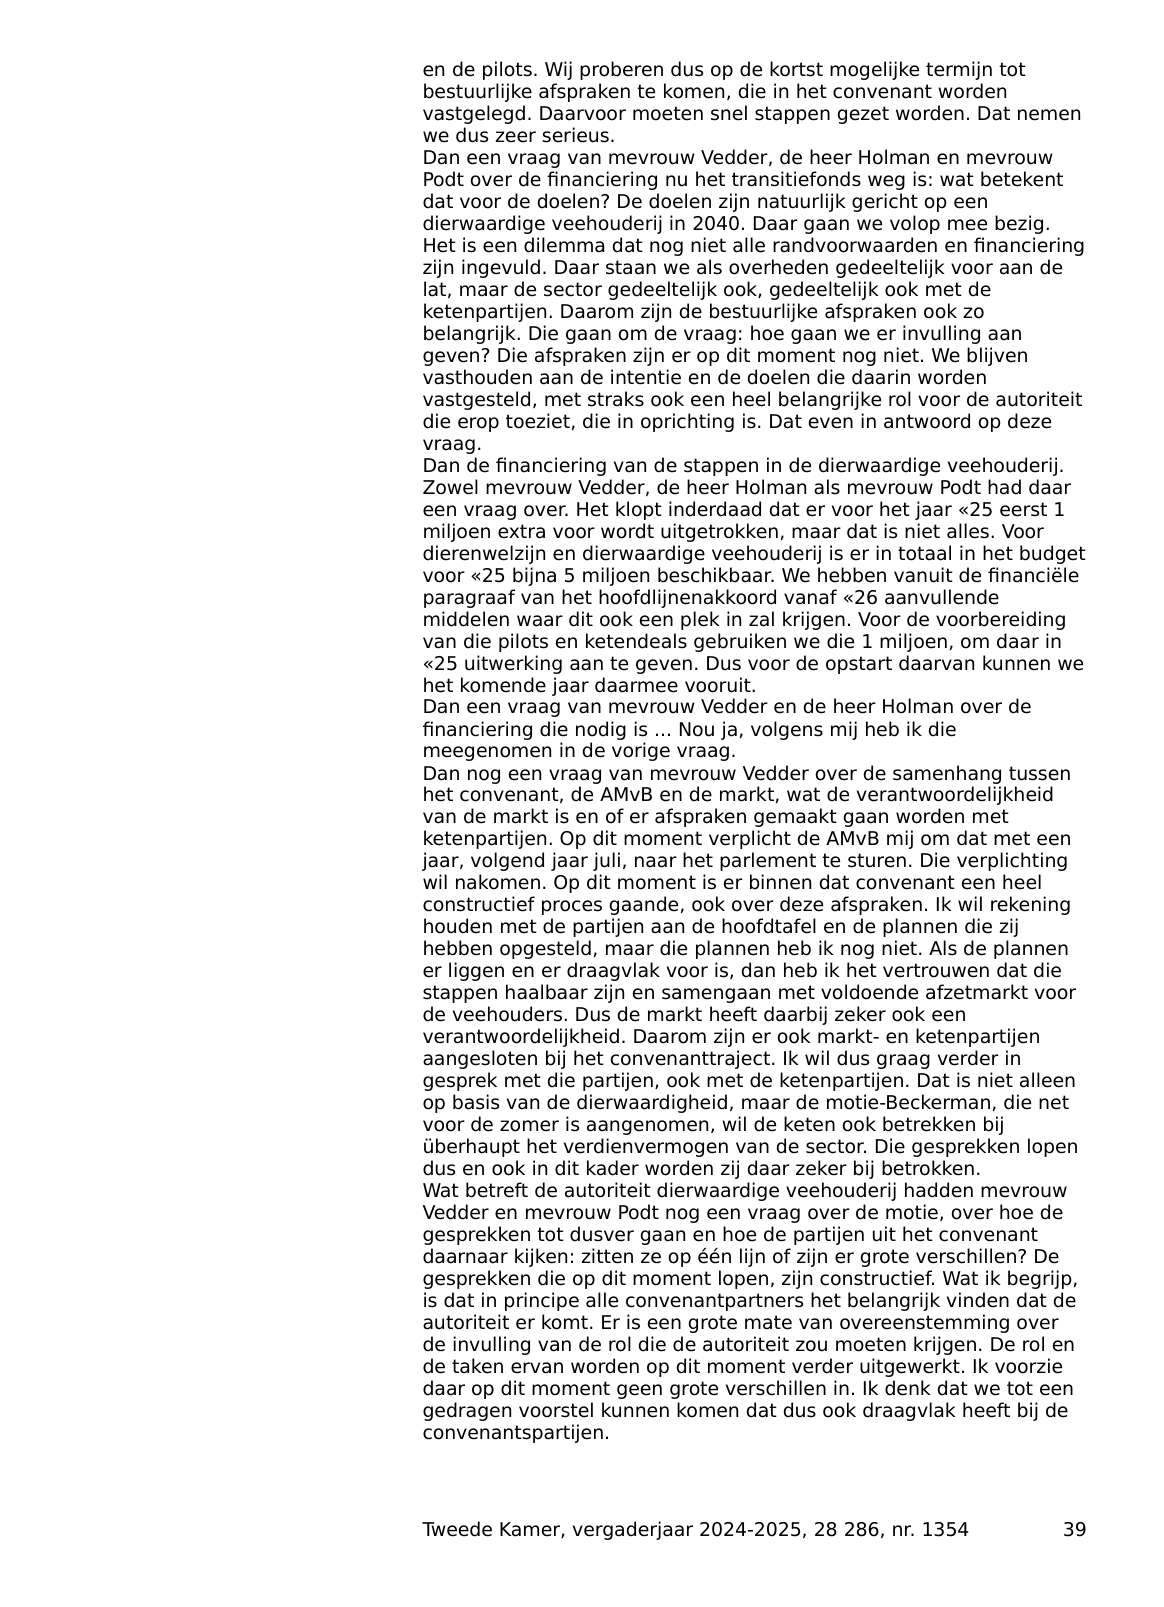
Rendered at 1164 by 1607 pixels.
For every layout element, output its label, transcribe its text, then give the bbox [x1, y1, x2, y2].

text Dan de financiering van de stappen in de dierwaardige veehouderij. Zowel mevrouw Vedder, de heer Holman als mevrouw Podt had daar een vraag over. Het klopt inderdaad dat er voor het jaar «25 eerst 1 miljoen extra voor wordt uitgetrokken, maar dat is niet alles. Voor dierenwelzijn en dierwaardige veehouderij is er in totaal in het budget voor «25 bijna 5 miljoen beschikbaar. We hebben vanuit de financiële paragraaf van het hoofdlijnenakkoord vanaf «26 aanvullende middelen waar dit ook een plek in zal krijgen. Voor de voorbereiding van die pilots en ketendeals gebruiken we die 1 miljoen, om daar in «25 uitwerking aan te geven. Dus voor de opstart daarvan kunnen we het komende jaar daarmee vooruit. [422, 455, 1087, 696]
text Dan een vraag van mevrouw Vedder en de heer Holman over de financiering die nodig is ... Nou ja, volgens mij heb ik die meegenomen in de vorige vraag. [422, 696, 1087, 762]
text en de pilots. Wij proberen dus op de kortst mogelijke termijn tot bestuurlijke afspraken te komen, die in het convenant worden vastgelegd. Daarvoor moeten snel stappen gezet worden. Dat nemen we dus zeer serieus. [422, 59, 1087, 147]
text Dan een vraag van mevrouw Vedder, de heer Holman en mevrouw Podt over de financiering nu het transitiefonds weg is: wat betekent dat voor de doelen? De doelen zijn natuurlijk gericht op een dierwaardige veehouderij in 2040. Daar gaan we volop mee bezig. Het is een dilemma dat nog niet alle randvoorwaarden en financiering zijn ingevuld. Daar staan we als overheden gedeeltelijk voor aan de lat, maar de sector gedeeltelijk ook, gedeeltelijk ook met de ketenpartijen. Daarom zijn de bestuurlijke afspraken ook zo belangrijk. Die gaan om de vraag: hoe gaan we er invulling aan geven? Die afspraken zijn er op dit moment nog niet. We blijven vasthouden aan de intentie en de doelen die daarin worden vastgesteld, met straks ook een heel belangrijke rol voor de autoriteit die erop toeziet, die in oprichting is. Dat even in antwoord op deze vraag. [422, 147, 1087, 455]
text Dan nog een vraag van mevrouw Vedder over de samenhang tussen het convenant, de AMvB en de markt, wat de verantwoordelijkheid van de markt is en of er afspraken gemaakt gaan worden met ketenpartijen. Op dit moment verplicht de AMvB mij om dat met een jaar, volgend jaar juli, naar het parlement te sturen. Die verplichting wil nakomen. Op dit moment is er binnen dat convenant een heel constructief proces gaande, ook over deze afspraken. Ik wil rekening houden met de partijen aan de hoofdtafel en de plannen die zij hebben opgesteld, maar die plannen heb ik nog niet. Als de plannen er liggen en er draagvlak voor is, dan heb ik het vertrouwen dat die stappen haalbaar zijn en samengaan met voldoende afzetmarkt voor de veehouders. Dus de markt heeft daarbij zeker ook een verantwoordelijkheid. Daarom zijn er ook markt- en ketenpartijen aangesloten bij het convenanttraject. Ik wil dus graag verder in gesprek met die partijen, ook met de ketenpartijen. Dat is niet alleen op basis van de dierwaardigheid, maar de motie-Beckerman, die net voor de zomer is aangenomen, wil de keten ook betrekken bij überhaupt het verdienvermogen van de sector. Die gesprekken lopen dus en ook in dit kader worden zij daar zeker bij betrokken. [422, 762, 1087, 1180]
text Wat betreft de autoriteit dierwaardige veehouderij hadden mevrouw Vedder en mevrouw Podt nog een vraag over de motie, over hoe de gesprekken tot dusver gaan en hoe de partijen uit het convenant daarnaar kijken: zitten ze op één lijn of zijn er grote verschillen? De gesprekken die op dit moment lopen, zijn constructief. Wat ik begrijp, is dat in principe alle convenantpartners het belangrijk vinden dat de autoriteit er komt. Er is een grote mate van overeenstemming over de invulling van de rol die de autoriteit zou moeten krijgen. De rol en de taken ervan worden op dit moment verder uitgewerkt. Ik voorzie daar op dit moment geen grote verschillen in. Ik denk dat we tot een gedragen voorstel kunnen komen dat dus ook draagvlak heeft bij de convenantspartijen. [422, 1180, 1087, 1444]
